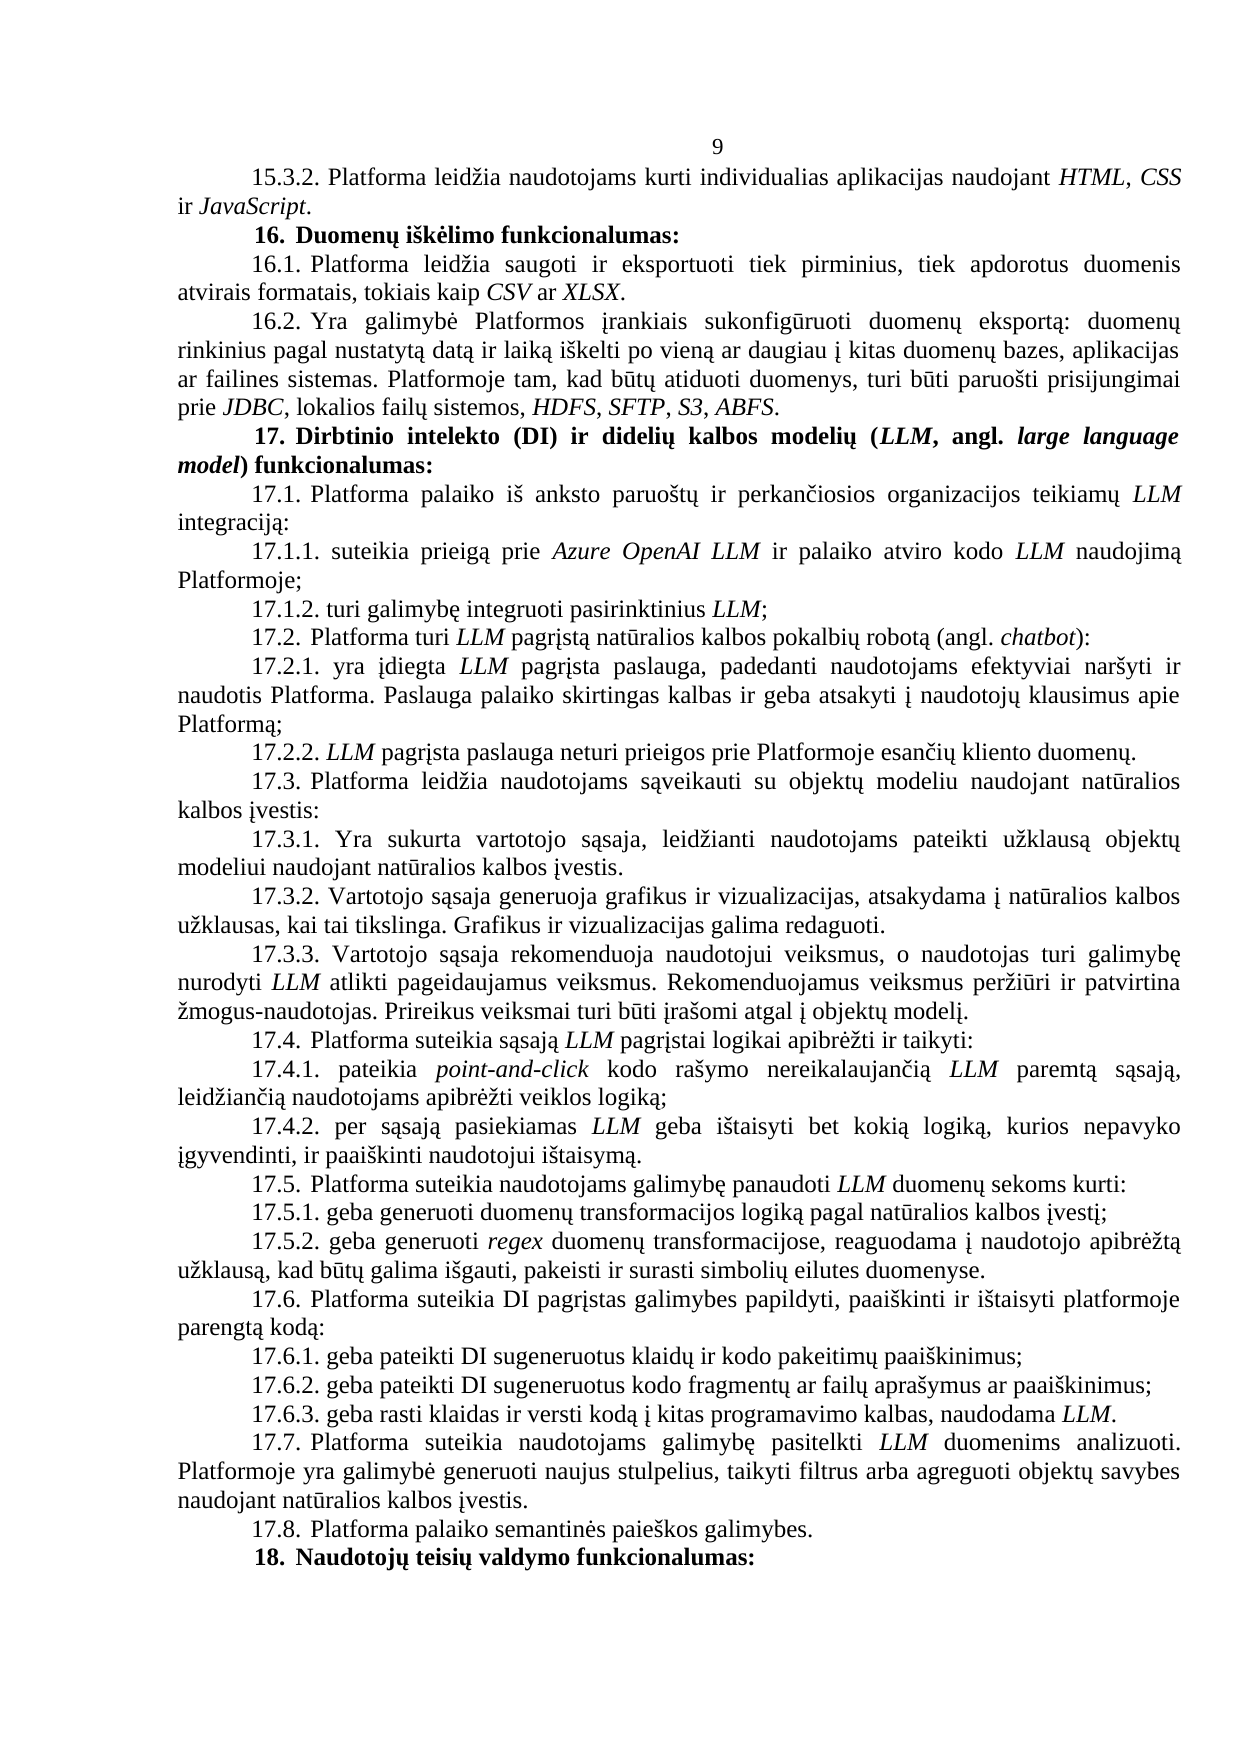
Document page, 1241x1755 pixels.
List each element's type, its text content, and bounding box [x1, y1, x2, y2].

text 16. Duomenų iškėlimo funkcionalumas: [177, 220, 1181, 249]
text 17.5.1. geba generuoti duomenų transformacijos logiką pagal natūralios kalbos įvestį; [177, 1197, 1181, 1226]
text 15.3.2. Platforma leidžia naudotojams kurti individualias aplikacijas naudojant HTML, CSS ir JavaScript. [177, 162, 1181, 220]
text 17.6.2. geba pateikti DI sugeneruotus kodo fragmentų ar failų aprašymus ar paaiškinimus; [177, 1370, 1181, 1399]
text 17.4. Platforma suteikia sąsają LLM pagrįstai logikai apibrėžti ir taikyti: [177, 1025, 1181, 1054]
text 17.5.2. geba generuoti regex duomenų transformacijose, reaguodama į naudotojo apibrėžtą užklausą, kad būtų galima išgauti, pakeisti ir surasti simbolių eilutes duomenyse. [177, 1226, 1181, 1284]
text 17.5. Platforma suteikia naudotojams galimybę panaudoti LLM duomenų sekoms kurti: [177, 1169, 1181, 1197]
text 17.8. Platforma palaiko semantinės paieškos galimybes. [177, 1514, 1181, 1542]
text 17.3. Platforma leidžia naudotojams sąveikauti su objektų modeliu naudojant natūralios kalbos įvestis: [177, 766, 1181, 824]
text 17.2.2. LLM pagrįsta paslauga neturi prieigos prie Platformoje esančių kliento duomenų. [177, 737, 1181, 766]
text 17.1. Platforma palaiko iš anksto paruoštų ir perkančiosios organizacijos teikiamų LLM integraciją: [177, 479, 1181, 536]
text 17.3.2. Vartotojo sąsaja generuoja grafikus ir vizualizacijas, atsakydama į natūralios kalbos užklausas, kai tai tikslinga. Grafikus ir vizualizacijas galima redaguoti. [177, 881, 1181, 939]
text 18. Naudotojų teisių valdymo funkcionalumas: [177, 1542, 1181, 1571]
text 17.3.1. Yra sukurta vartotojo sąsaja, leidžianti naudotojams pateikti užklausą objektų modeliui naudojant natūralios kalbos įvestis. [177, 824, 1181, 881]
text 17. Dirbtinio intelekto (DI) ir didelių kalbos modelių (LLM, angl. large language model) funkcionalumas: [177, 421, 1181, 479]
text 17.2.1. yra įdiegta LLM pagrįsta paslauga, padedanti naudotojams efektyviai naršyti ir naudotis Platforma. Paslauga palaiko skirtingas kalbas ir geba atsakyti į naudotojų klausimus apie Platformą; [177, 651, 1181, 737]
text 17.3.3. Vartotojo sąsaja rekomenduoja naudotojui veiksmus, o naudotojas turi galimybę nurodyti LLM atlikti pageidaujamus veiksmus. Rekomenduojamus veiksmus peržiūri ir patvirtina žmogus-naudotojas. Prireikus veiksmai turi būti įrašomi atgal į objektų modelį. [177, 939, 1181, 1025]
text 17.7. Platforma suteikia naudotojams galimybę pasitelkti LLM duomenims analizuoti. Platformoje yra galimybė generuoti naujus stulpelius, taikyti filtrus arba agreguoti objektų savybes naudojant natūralios kalbos įvestis. [177, 1427, 1181, 1514]
text 17.4.2. per sąsają pasiekiamas LLM geba ištaisyti bet kokią logiką, kurios nepavyko įgyvendinti, ir paaiškinti naudotojui ištaisymą. [177, 1111, 1181, 1169]
text 17.1.2. turi galimybę integruoti pasirinktinius LLM; [177, 594, 1181, 622]
text 17.6.1. geba pateikti DI sugeneruotus klaidų ir kodo pakeitimų paaiškinimus; [177, 1341, 1181, 1370]
text 16.1. Platforma leidžia saugoti ir eksportuoti tiek pirminius, tiek apdorotus duomenis atvirais formatais, tokiais kaip CSV ar XLSX. [177, 249, 1181, 306]
text 17.2. Platforma turi LLM pagrįstą natūralios kalbos pokalbių robotą (angl. chatbot): [177, 622, 1181, 651]
text 17.4.1. pateikia point-and-click kodo rašymo nereikalaujančią LLM paremtą sąsają, leidžiančią naudotojams apibrėžti veiklos logiką; [177, 1054, 1181, 1111]
text 16.2. Yra galimybė Platformos įrankiais sukonfigūruoti duomenų eksportą: duomenų rinkinius pagal nustatytą datą ir laiką iškelti po vieną ar daugiau į kitas duomenų bazes, aplikacijas ar failines sistemas. Platformoje tam, kad būtų atiduoti duomenys, turi būti paruošti prisijungimai prie JDBC, lokalios failų sistemos, HDFS, SFTP, S3, ABFS. [177, 306, 1181, 421]
text 17.6. Platforma suteikia DI pagrįstas galimybes papildyti, paaiškinti ir ištaisyti platformoje parengtą kodą: [177, 1284, 1181, 1341]
text 17.1.1. suteikia prieigą prie Azure OpenAI LLM ir palaiko atviro kodo LLM naudojimą Platformoje; [177, 536, 1181, 594]
text 17.6.3. geba rasti klaidas ir versti kodą į kitas programavimo kalbas, naudodama LLM. [177, 1399, 1181, 1427]
